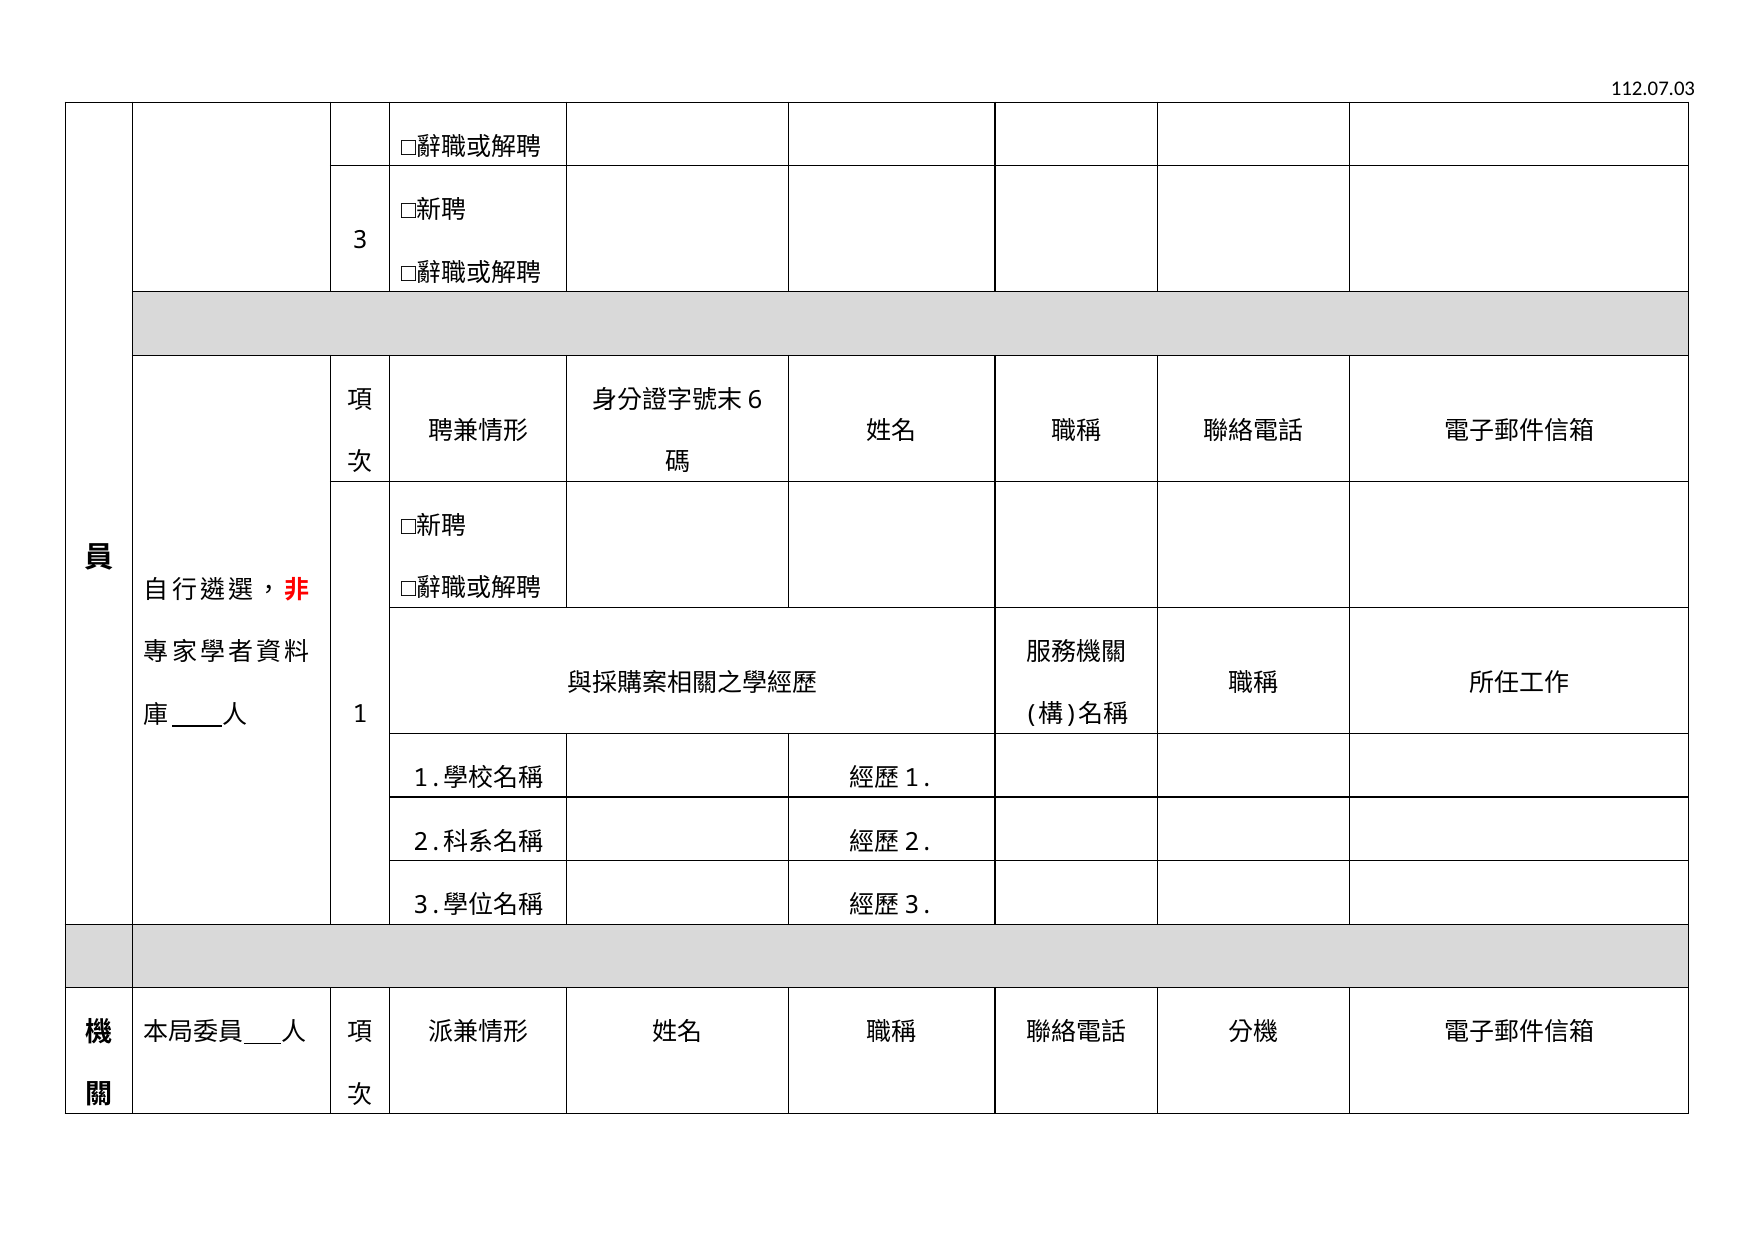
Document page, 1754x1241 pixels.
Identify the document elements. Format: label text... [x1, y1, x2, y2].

table_cell [996, 103, 1157, 165]
table_cell 姓名 [567, 988, 788, 1113]
table_cell [1158, 734, 1349, 796]
table_cell [1350, 103, 1688, 165]
table_cell [567, 103, 788, 165]
table_cell 項次 [331, 356, 389, 481]
table_cell 聘兼情形 [390, 356, 566, 481]
table_cell 派兼情形 [390, 988, 566, 1113]
table_cell □新聘 □辭職或解聘 [390, 166, 566, 291]
table_cell 經歷3. [789, 861, 994, 923]
table_cell 電子郵件信箱 [1350, 988, 1688, 1113]
table_cell 項次 [331, 988, 389, 1113]
table_cell 分機 [1158, 988, 1349, 1113]
table_cell 1 [331, 482, 389, 923]
table_cell 與採購案相關之學經歷 [390, 608, 994, 733]
table_cell 職稱 [1158, 608, 1349, 733]
table_cell 經歷1. [789, 734, 994, 796]
table_cell 姓名 [789, 356, 994, 481]
table_cell [789, 103, 994, 165]
table_cell [133, 103, 330, 291]
table_cell [133, 292, 1688, 355]
table_cell 職稱 [789, 988, 994, 1113]
table_cell [331, 103, 389, 165]
table_cell □辭職或解聘 [390, 103, 566, 165]
table_cell [1158, 166, 1349, 291]
table_cell 本局委員 人 [133, 988, 330, 1113]
table_cell 3.學位名稱 [390, 861, 566, 923]
table_cell [996, 482, 1157, 607]
table_cell [1350, 798, 1688, 860]
table_cell 服務機關(構)名稱 [996, 608, 1157, 733]
table_cell [996, 166, 1157, 291]
table_cell 身分證字號末6碼 [567, 356, 788, 481]
table_cell [133, 925, 1688, 987]
table_cell [1158, 482, 1349, 607]
table_cell [567, 734, 788, 796]
table_cell 聯絡電話 [996, 988, 1157, 1113]
table_cell [1350, 482, 1688, 607]
table_cell 機關 [66, 988, 132, 1113]
table_cell [1350, 166, 1688, 291]
table_cell 自行遴選，非專家學者資料庫 人 [133, 356, 330, 923]
table_cell [996, 861, 1157, 923]
table_cell [1158, 798, 1349, 860]
table_cell 職稱 [996, 356, 1157, 481]
table_cell [66, 925, 132, 987]
table_cell 經歷2. [789, 798, 994, 860]
table_cell 2.科系名稱 [390, 798, 566, 860]
table_cell [1158, 861, 1349, 923]
table_cell [1350, 861, 1688, 923]
table_cell [567, 482, 788, 607]
table_cell □新聘 □辭職或解聘 [390, 482, 566, 607]
table_cell [789, 166, 994, 291]
table_cell 3 [331, 166, 389, 291]
table_cell [567, 798, 788, 860]
table_cell [1350, 734, 1688, 796]
table_cell [789, 482, 994, 607]
table_cell [996, 798, 1157, 860]
table_cell [567, 166, 788, 291]
table_cell 1.學校名稱 [390, 734, 566, 796]
table_cell [1158, 103, 1349, 165]
table_cell 員 [66, 103, 132, 923]
table_cell 電子郵件信箱 [1350, 356, 1688, 481]
table_cell [996, 734, 1157, 796]
table_cell [567, 861, 788, 923]
table_cell 聯絡電話 [1158, 356, 1349, 481]
table_cell 所任工作 [1350, 608, 1688, 733]
